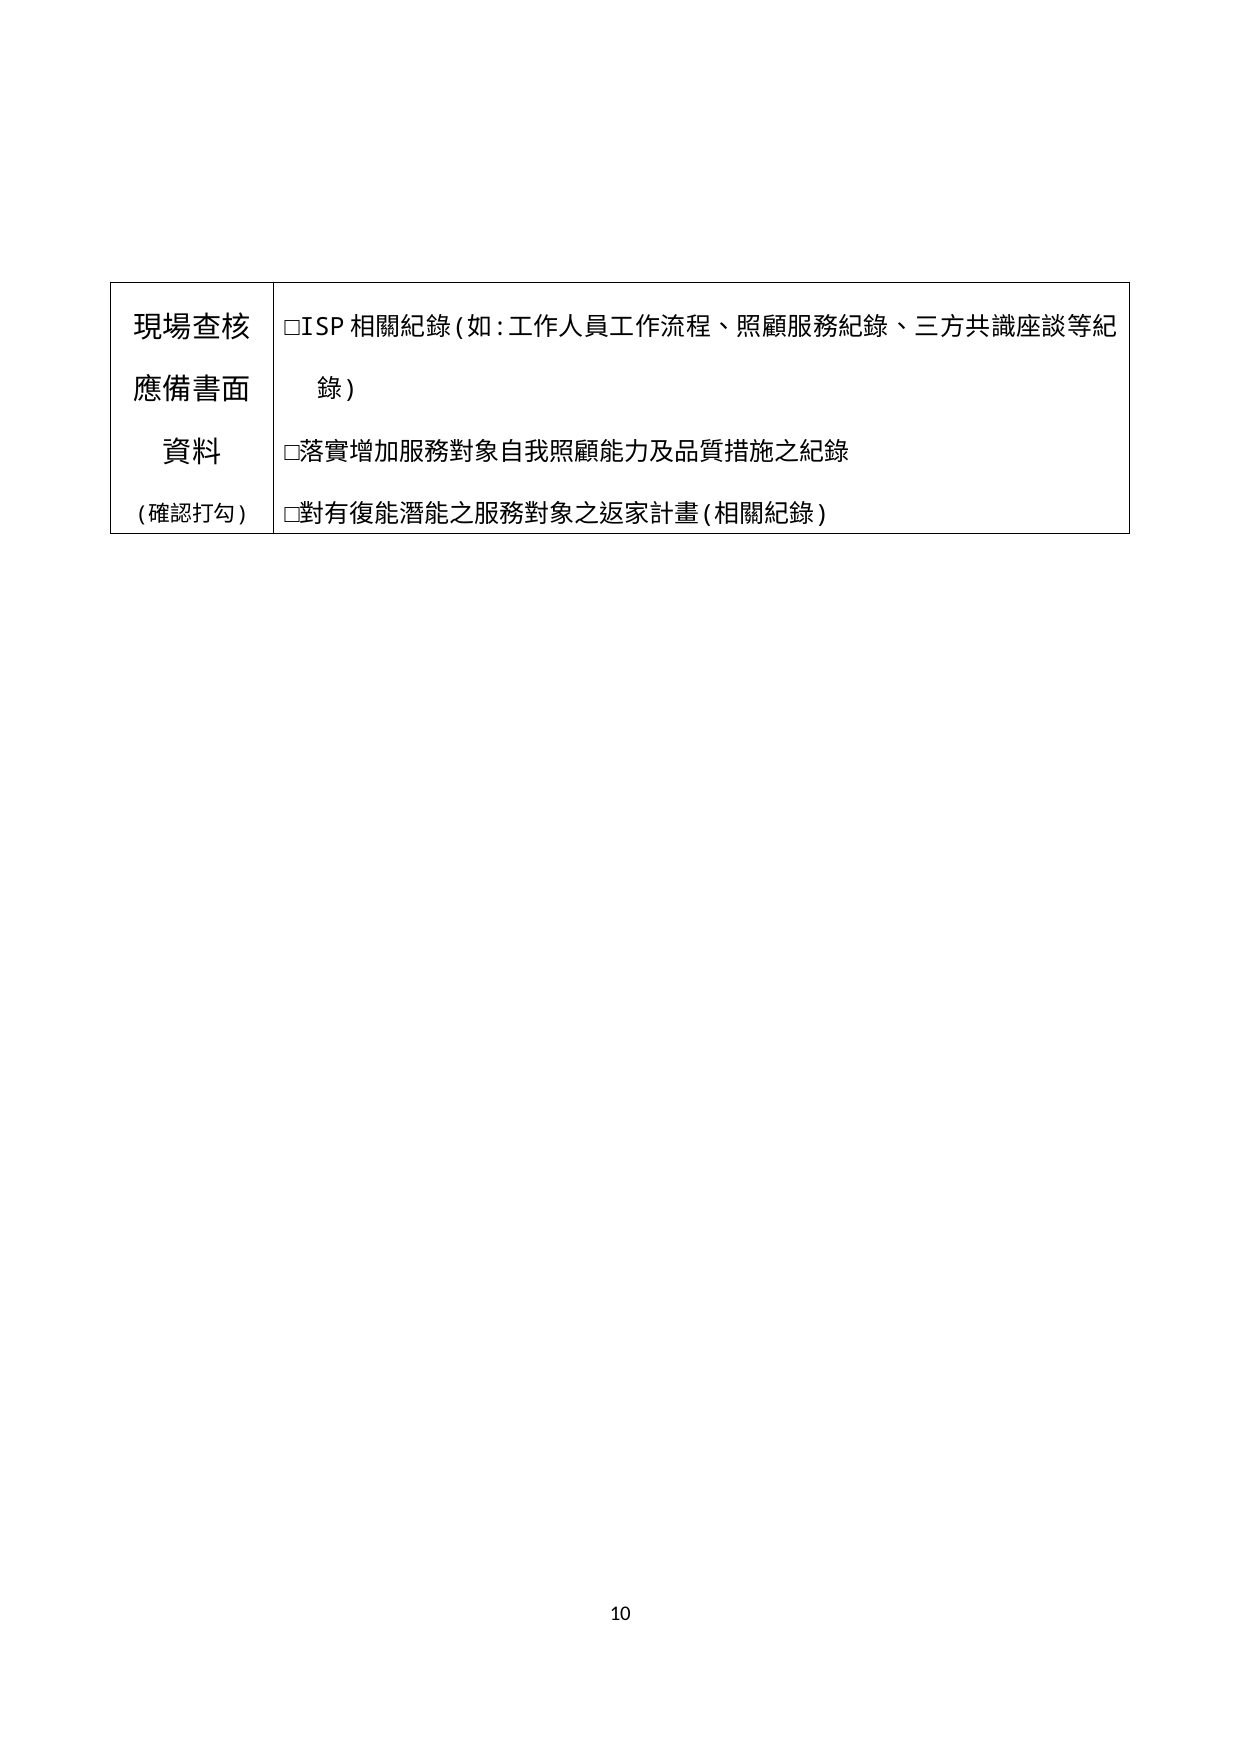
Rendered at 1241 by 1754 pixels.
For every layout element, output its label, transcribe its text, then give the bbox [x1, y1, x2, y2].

table_cell □ISP相關紀錄(如:工作人員工作流程、照顧服務紀錄、三方共識座談等紀錄) □落實增加服務對象自我照顧能力及品質措施之紀錄 □對有復能潛能之服務對象之返家計畫(相關紀錄) [274, 283, 1129, 533]
table_cell 現場查核 應備書面 資料 (確認打勾) [111, 283, 273, 533]
